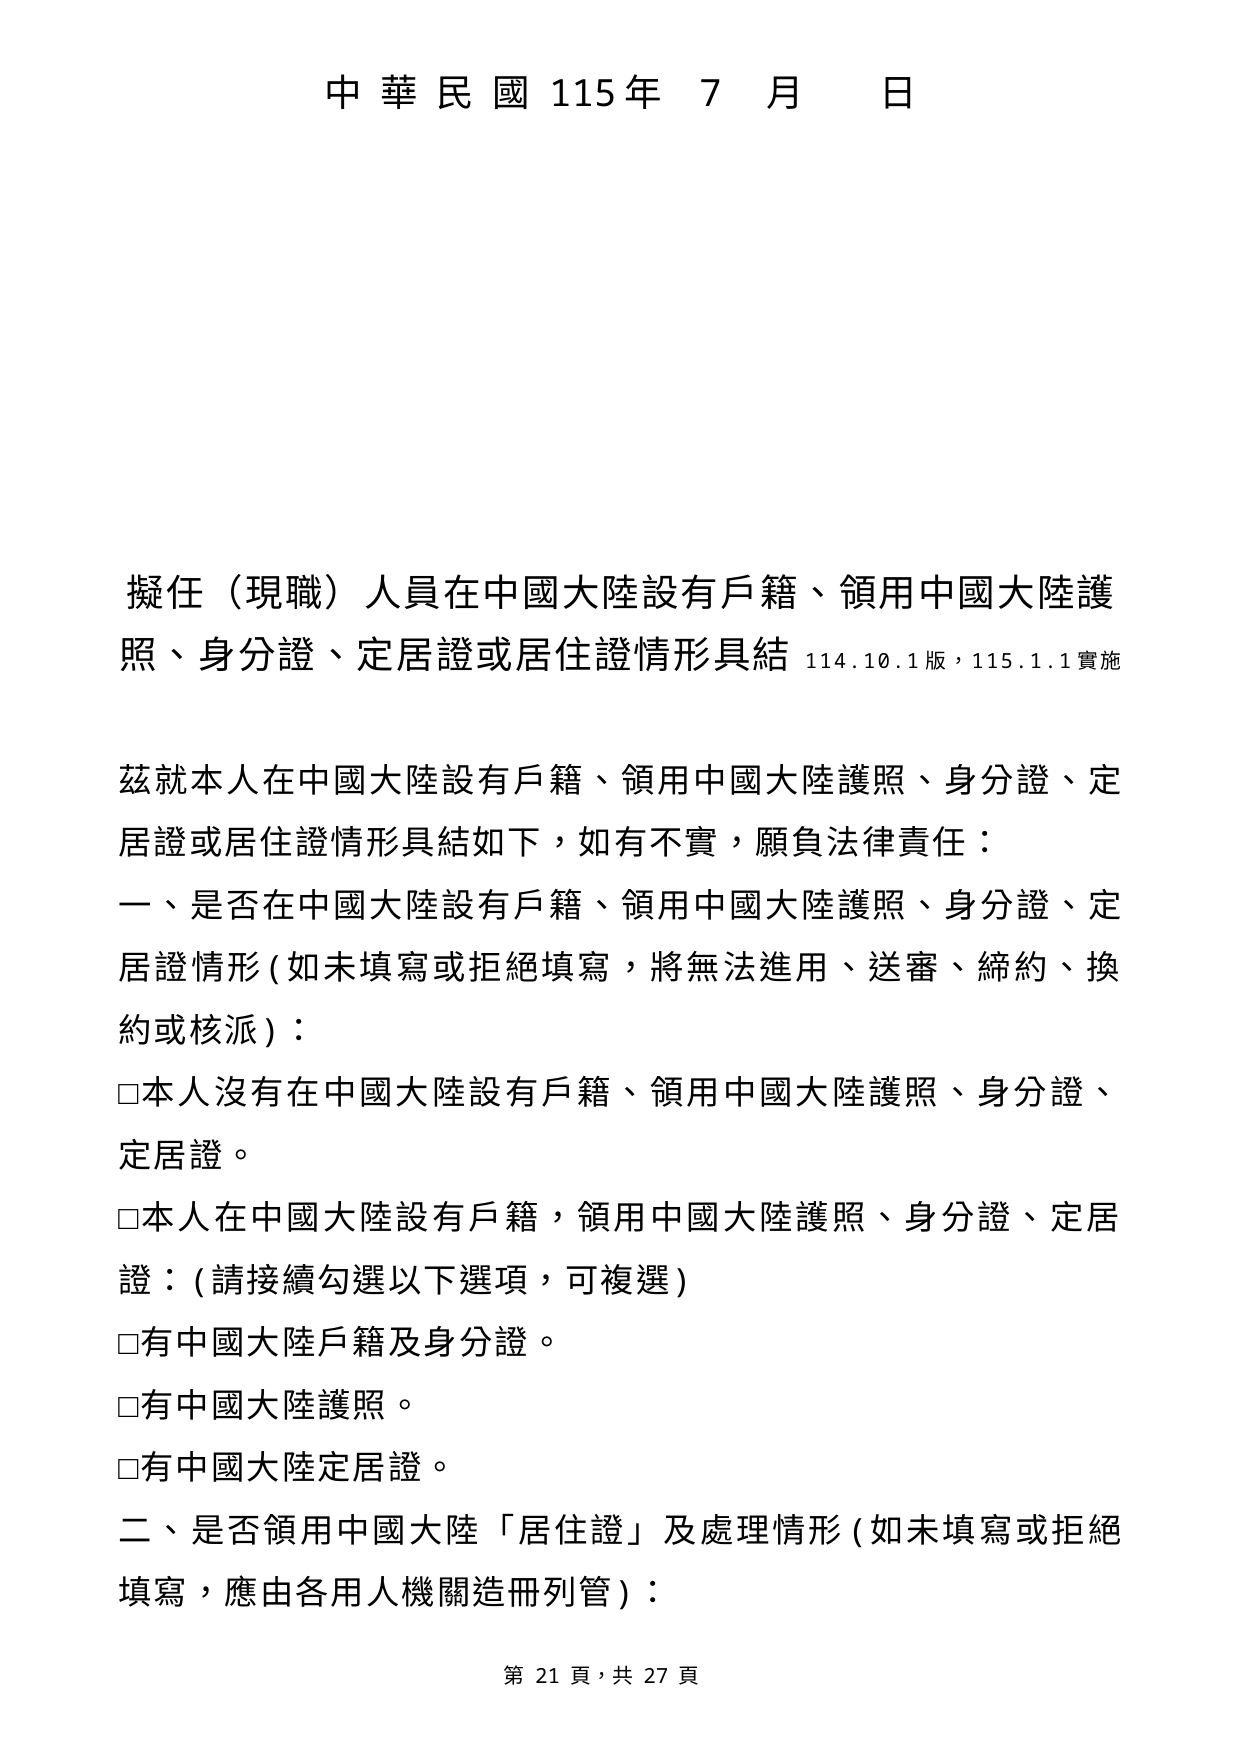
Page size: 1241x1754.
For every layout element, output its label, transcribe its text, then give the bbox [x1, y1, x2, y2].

text □有中國大陸戶籍及身分證。 [118, 1298, 1122, 1361]
text 二、是否領用中國大陸「居住證」及處理情形(如未填寫或拒絕填寫，應由各用人機關造冊列管)： [118, 1486, 1122, 1611]
text 茲就本人在中國大陸設有戶籍、領用中國大陸護照、身分證、定居證或居住證情形具結如下，如有不實，願負法律責任： [118, 736, 1122, 861]
text □有中國大陸定居證。 [118, 1423, 1122, 1486]
text □本人在中國大陸設有戶籍，領用中國大陸護照、身分證、定居證：(請接續勾選以下選項，可複選) [118, 1173, 1122, 1298]
text 中 華 民 國 115年 7 月 日 [118, 48, 1122, 111]
text □有中國大陸護照。 [118, 1361, 1122, 1423]
text 一、是否在中國大陸設有戶籍、領用中國大陸護照、身分證、定居證情形(如未填寫或拒絕填寫，將無法進用、送審、締約、換約或核派)： [118, 861, 1122, 1048]
text 擬任（現職）人員在中國大陸設有戶籍、領用中國大陸護照、身分證、定居證或居住證情形具結 114.10.1版，115.1.1實施 [118, 548, 1122, 673]
text □本人沒有在中國大陸設有戶籍、領用中國大陸護照、身分證、定居證。 [118, 1048, 1122, 1173]
